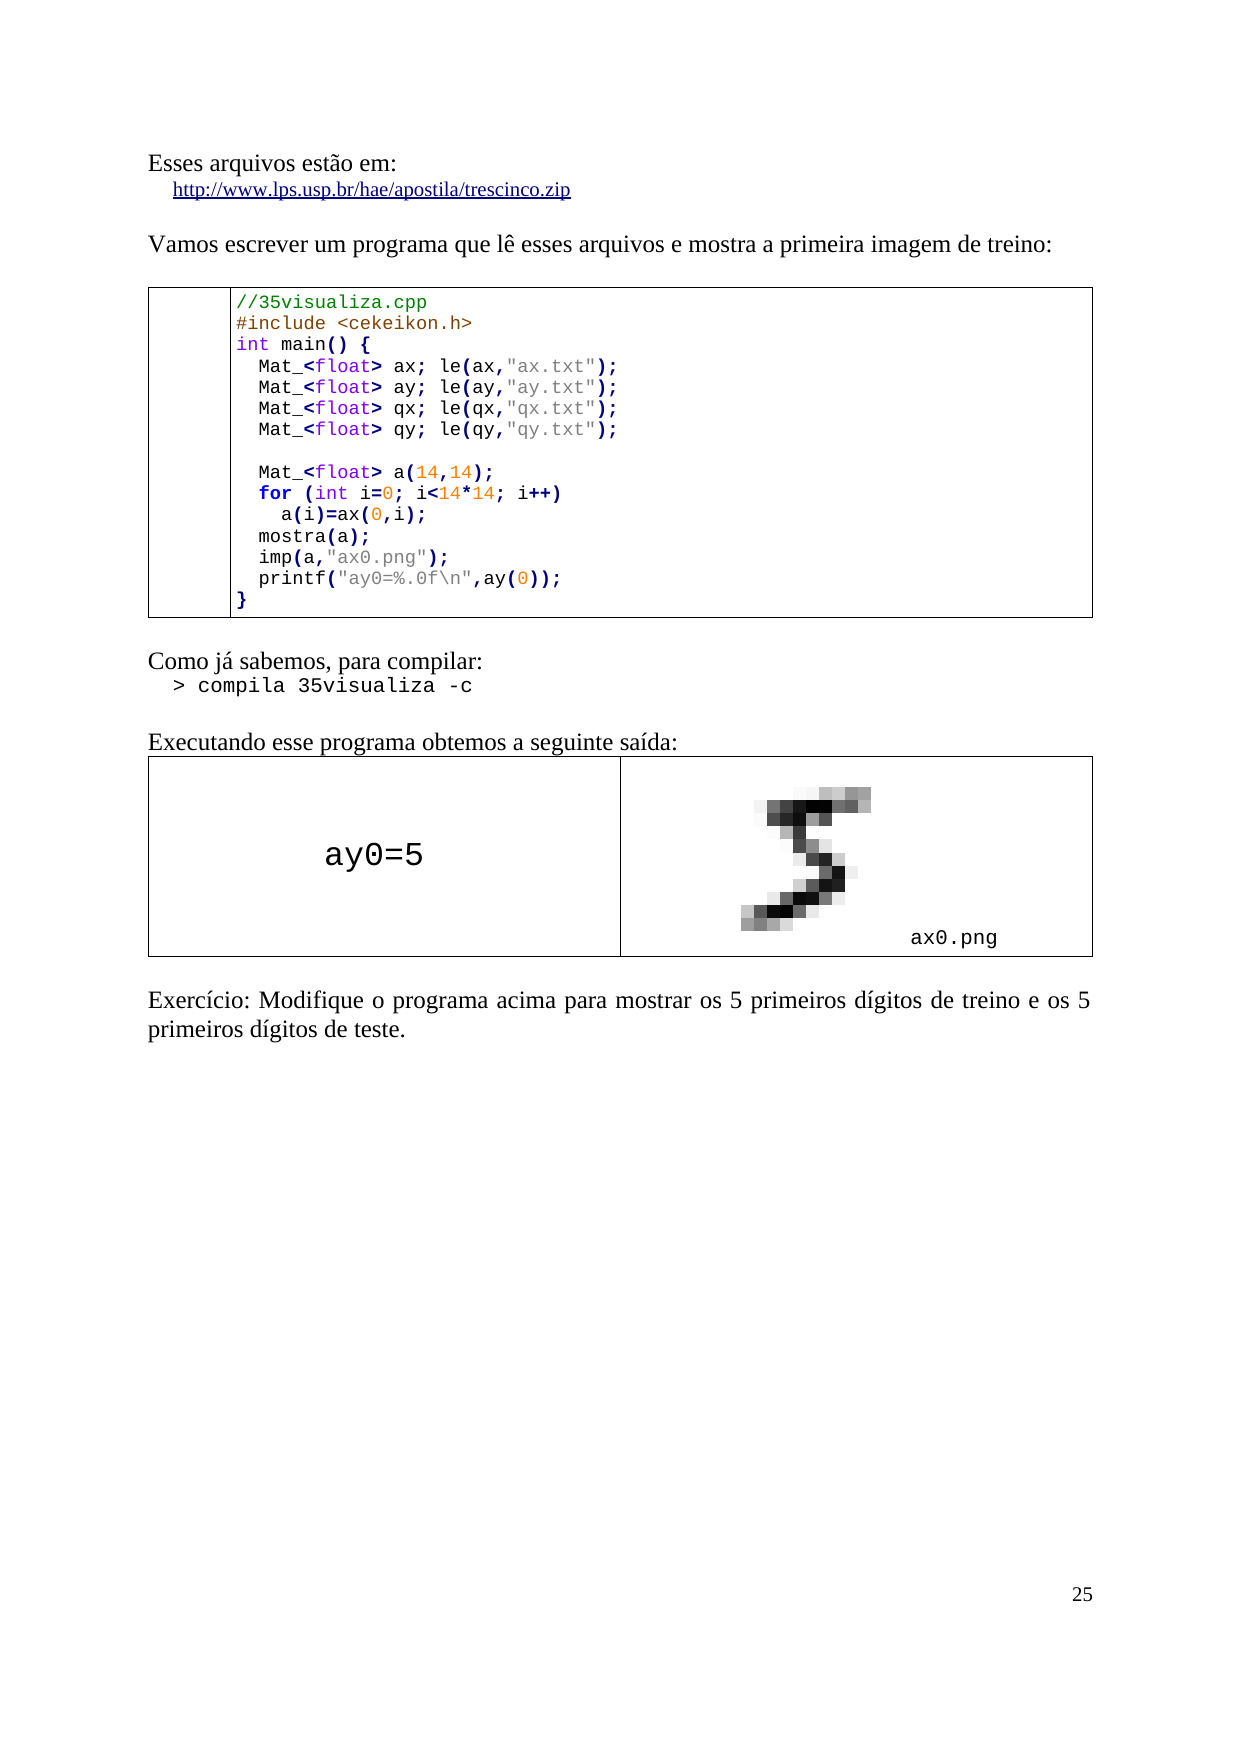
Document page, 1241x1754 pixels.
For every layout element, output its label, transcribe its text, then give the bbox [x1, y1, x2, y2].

text Executando esse programa obtemos a seguinte saída: [148, 727, 1092, 756]
text Vamos escrever um programa que lê esses arquivos e mostra a primeira imagem de treino: [148, 229, 1092, 258]
text Exercício: Modifique o programa acima para mostrar os 5 primeiros dígitos de treino e os 5 primeiros dígitos de teste. [148, 985, 1092, 1043]
text > compila 35visualiza -c [148, 675, 1092, 698]
text Como já sabemos, para compilar: [148, 646, 1092, 675]
table_header ay0=5 [149, 757, 620, 956]
table_header ax0.png [621, 757, 1092, 956]
picture [715, 761, 898, 945]
table_header [149, 288, 230, 617]
table_header //35visualiza.cpp #include <cekeikon.h> int main() { Mat_<float> ax; le(ax,"ax.txt"); Mat_<float> ay; le(ay,"ay.txt"); Mat_<float> qx; le(qx,"qx.txt"); Mat_<float> qy; le(qy,"qy.txt"); Mat_<float> a(14,14); for (int i=0; i<14*14; i++) a(i)=ax(0,i); mostra(a); imp(a,"ax0.png"); printf("ay0=%.0f\n",ay(0)); } [231, 288, 1092, 617]
text Esses arquivos estão em: [148, 148, 1092, 176]
text http://www.lps.usp.br/hae/apostila/trescinco.zip [148, 176, 1092, 201]
